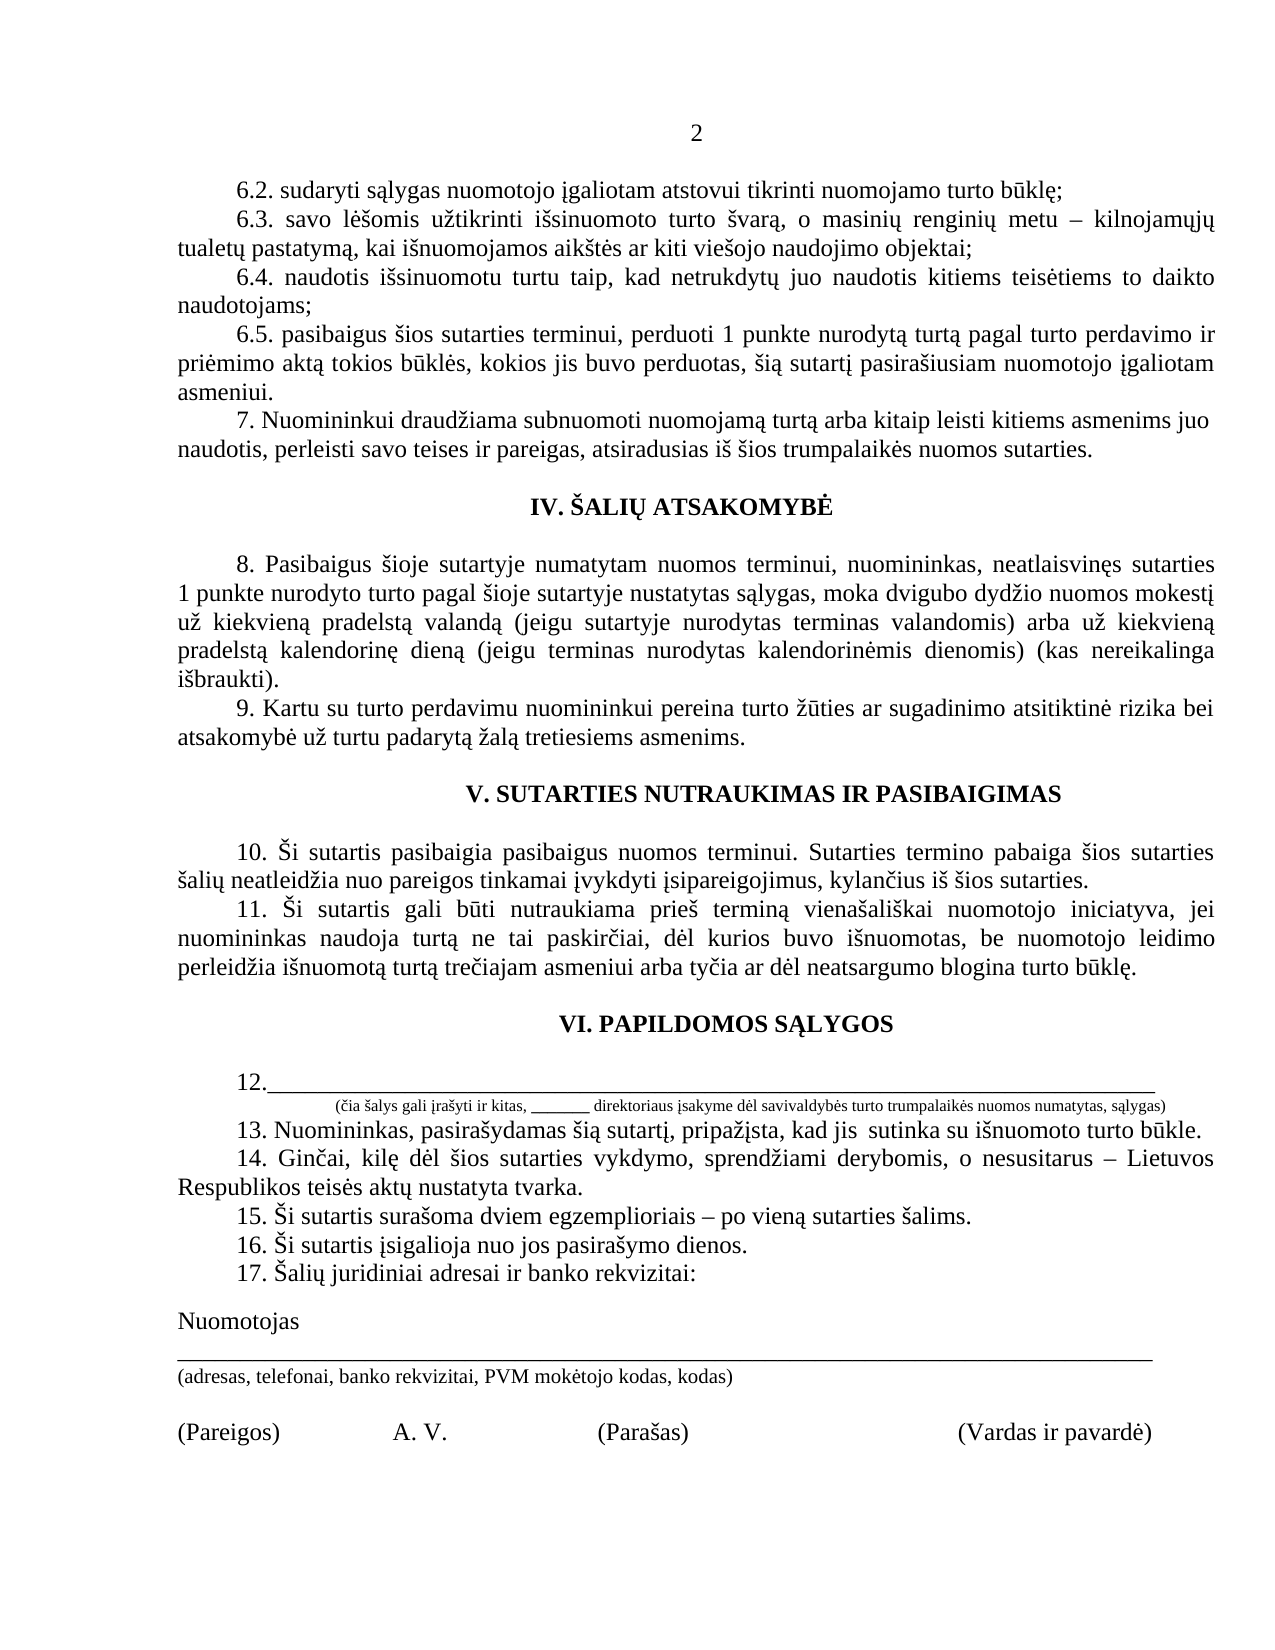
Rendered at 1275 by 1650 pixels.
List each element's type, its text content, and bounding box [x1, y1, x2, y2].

text VI. PAPILDOMOS SĄLYGOS [177, 1009, 1216, 1038]
text 16. Ši sutartis įsigalioja nuo jos pasirašymo dienos. [177, 1230, 1216, 1258]
text 13. Nuomininkas, pasirašydamas šią sutartį, pripažįsta, kad jis sutinka su išnuomoto turto būkle. [177, 1115, 1216, 1143]
text (čia šalys gali įrašyti ir kitas, _______ direktoriaus įsakyme dėl savivaldybės turto trumpalaikės nuomos numatytas, sąlygas) [177, 1096, 1216, 1115]
text Nuomotojas [177, 1306, 1216, 1335]
text 17. Šalių juridiniai adresai ir banko rekvizitai: [177, 1258, 1216, 1287]
text 6.5. pasibaigus šios sutarties terminui, perduoti 1 punkte nurodytą turtą pagal turto perdavimo ir priėmimo aktą tokios būklės, kokios jis buvo perduotas, šią sutartį pasirašiusiam nuomotojo įgaliotam asmeniui. [177, 319, 1216, 406]
text 6.4. naudotis išsinuomotu turtu taip, kad netrukdytų juo naudotis kitiems teisėtiems to daikto naudotojams; [177, 262, 1216, 319]
text 15. Ši sutartis surašoma dviem egzemplioriais – po vieną sutarties šalims. [177, 1201, 1216, 1230]
text 11. Ši sutartis gali būti nutraukiama prieš terminą vienašališkai nuomotojo iniciatyva, jei nuomininkas naudoja turtą ne tai paskirčiai, dėl kurios buvo išnuomotas, be nuomotojo leidimo perleidžia išnuomotą turtą trečiajam asmeniui arba tyčia ar dėl neatsargumo blogina turto būklę. [177, 894, 1216, 981]
text IV. ŠALIŲ ATSAKOMYBĖ [148, 492, 1216, 521]
text 6.2. sudaryti sąlygas nuomotojo įgaliotam atstovui tikrinti nuomojamo turto būklę; [177, 176, 1216, 204]
text 14. Ginčai, kilę dėl šios sutarties vykdymo, sprendžiami derybomis, o nesusitarus – Lietuvos Respublikos teisės aktų nustatyta tvarka. [177, 1143, 1216, 1201]
text 10. Ši sutartis pasibaigia pasibaigus nuomos terminui. Sutarties termino pabaiga šios sutarties šalių neatleidžia nuo pareigos tinkamai įvykdyti įsipareigojimus, kylančius iš šios sutarties. [177, 837, 1216, 894]
text 12._______________________________________________________________________ [177, 1067, 1216, 1096]
text 7. Nuomininkui draudžiama subnuomoti nuomojamą turtą arba kitaip leisti kitiems asmenims juo naudotis, perleisti savo teises ir pareigas, atsiradusias iš šios trumpalaikės nuomos sutarties. [177, 406, 1216, 463]
text ______________________________________________________________________________ [177, 1335, 1216, 1364]
text V. SUTARTIES NUTRAUKIMAS IR PASIBAIGIMAS [252, 779, 1216, 808]
text (adresas, telefonai, banko rekvizitai, PVM mokėtojo kodas, kodas) [177, 1364, 1216, 1388]
text 9. Kartu su turto perdavimu nuomininkui pereina turto žūties ar sugadinimo atsitiktinė rizika bei atsakomybė už turtu padarytą žalą tretiesiems asmenims. [177, 693, 1216, 751]
text (Pareigos) A. V. (Parašas) (Vardas ir pavardė) [177, 1417, 1216, 1446]
text 6.3. savo lėšomis užtikrinti išsinuomoto turto švarą, o masinių renginių metu – kilnojamųjų tualetų pastatymą, kai išnuomojamos aikštės ar kiti viešojo naudojimo objektai; [177, 204, 1216, 262]
text 8. Pasibaigus šioje sutartyje numatytam nuomos terminui, nuomininkas, neatlaisvinęs sutarties 1 punkte nurodyto turto pagal šioje sutartyje nustatytas sąlygas, moka dvigubo dydžio nuomos mokestį už kiekvieną pradelstą valandą (jeigu sutartyje nurodytas terminas valandomis) arba už kiekvieną pradelstą kalendorinę dieną (jeigu terminas nurodytas kalendorinėmis dienomis) (kas nereikalinga išbraukti). [177, 549, 1216, 693]
